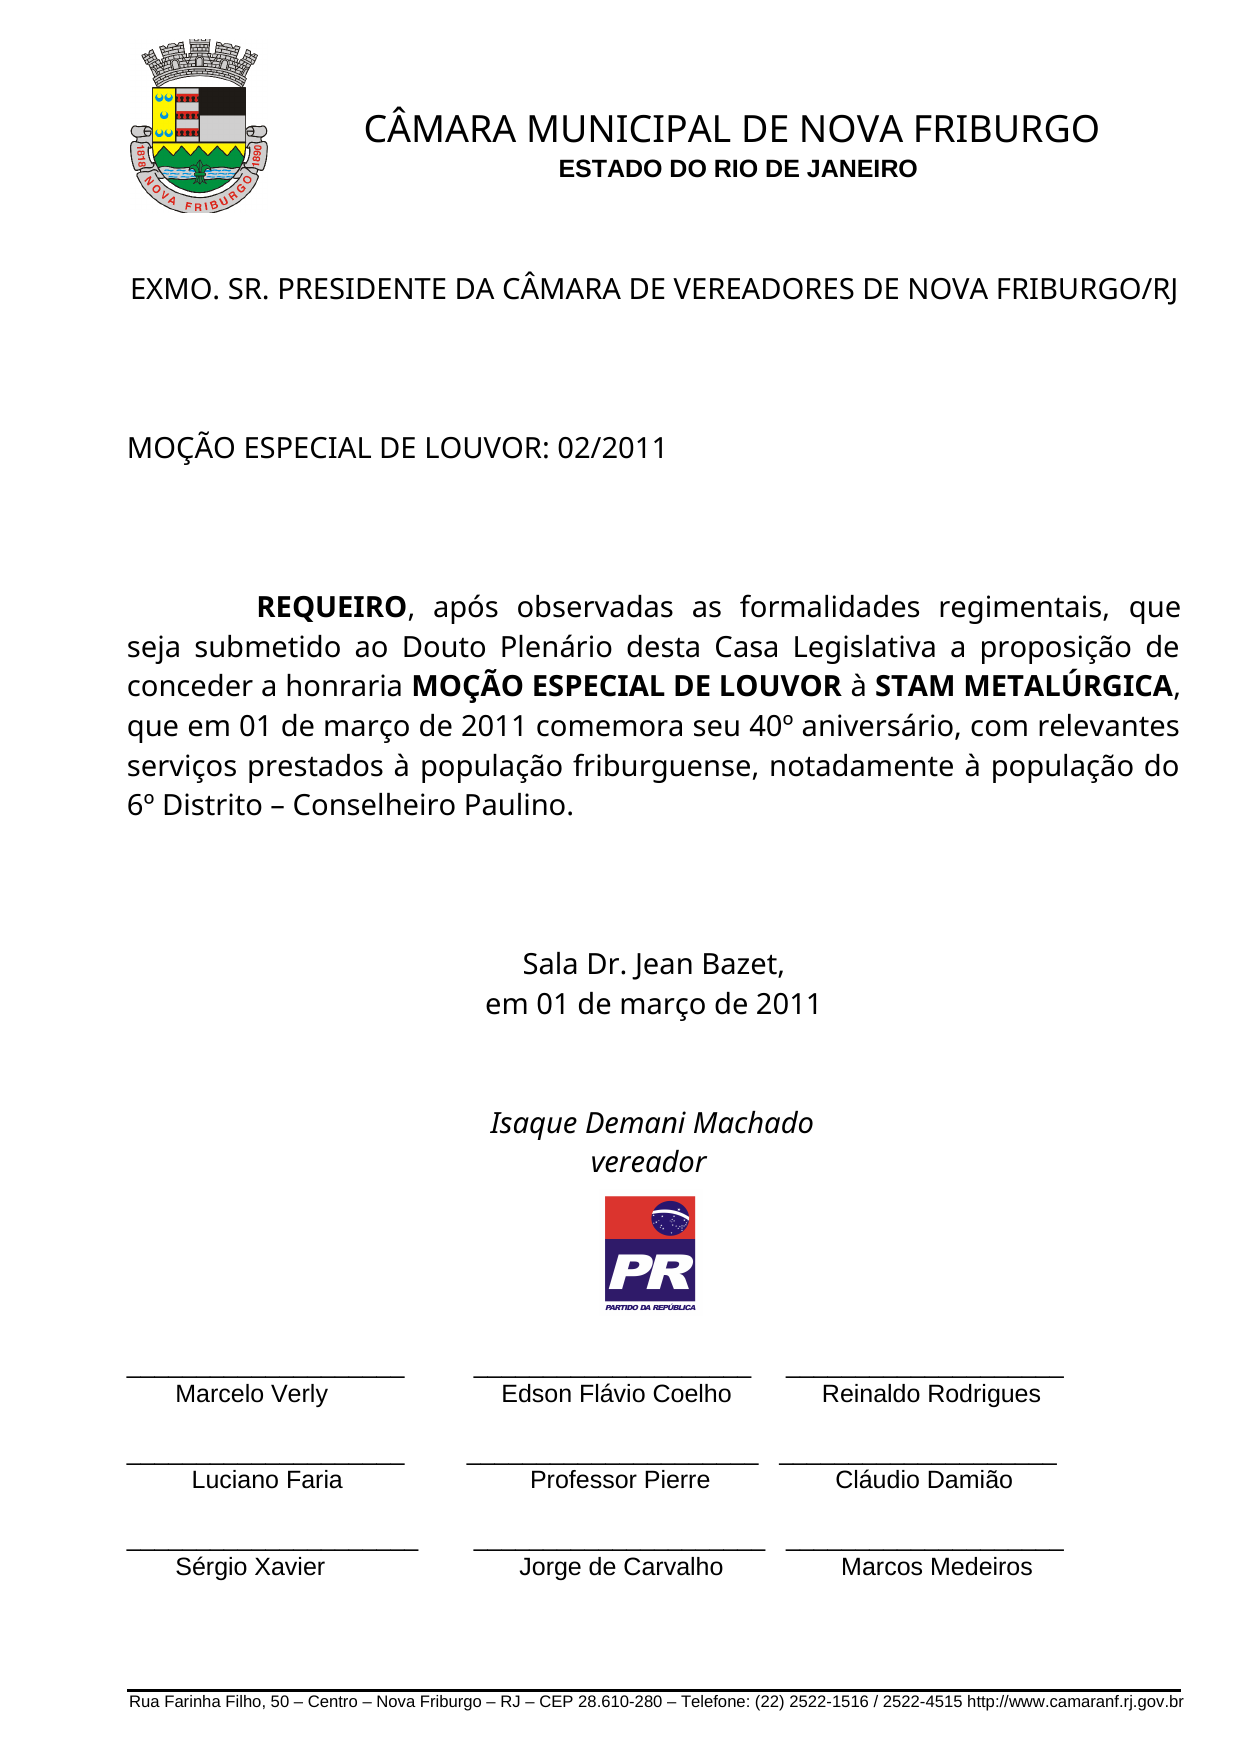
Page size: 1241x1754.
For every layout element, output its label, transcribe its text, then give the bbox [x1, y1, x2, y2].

text Sala Dr. Jean Bazet, [127, 943, 1181, 983]
text MOÇÃO ESPECIAL DE LOUVOR: 02/2011 [127, 427, 1181, 467]
text EXMO. SR. PRESIDENTE DA CÂMARA DE VEREADORES DE NOVA FRIBURGO/RJ [130, 269, 1181, 308]
text Marcelo Verly Edson Flávio Coelho Reinaldo Rodrigues [127, 1379, 1181, 1408]
text Sérgio Xavier Jorge de Carvalho Marcos Medeiros [127, 1552, 1181, 1580]
text em 01 de março de 2011 [127, 983, 1181, 1023]
text ____________________ _____________________ ____________________ [127, 1437, 1181, 1465]
text _____________________ _____________________ ____________________ [127, 1523, 1181, 1552]
text vereador [127, 1142, 1181, 1181]
picture [598, 1189, 703, 1316]
text ____________________ ____________________ ____________________ [127, 1350, 1181, 1379]
text Luciano Faria Professor Pierre Cláudio Damião [127, 1465, 1181, 1494]
text REQUEIRO, após observadas as formalidades regimentais, que seja submetido ao Douto Plenário desta Casa Legislativa a proposição de conceder a honraria MOÇÃO ESPECIAL DE LOUVOR à STAM METALÚRGICA, que em 01 de março de 2011 comemora seu 40º aniversário, com relevantes serviços prestados à população friburguense, notadamente à população do 6º Distrito – Conselheiro Paulino. [127, 586, 1181, 824]
text Isaque Demani Machado [127, 1102, 1181, 1142]
